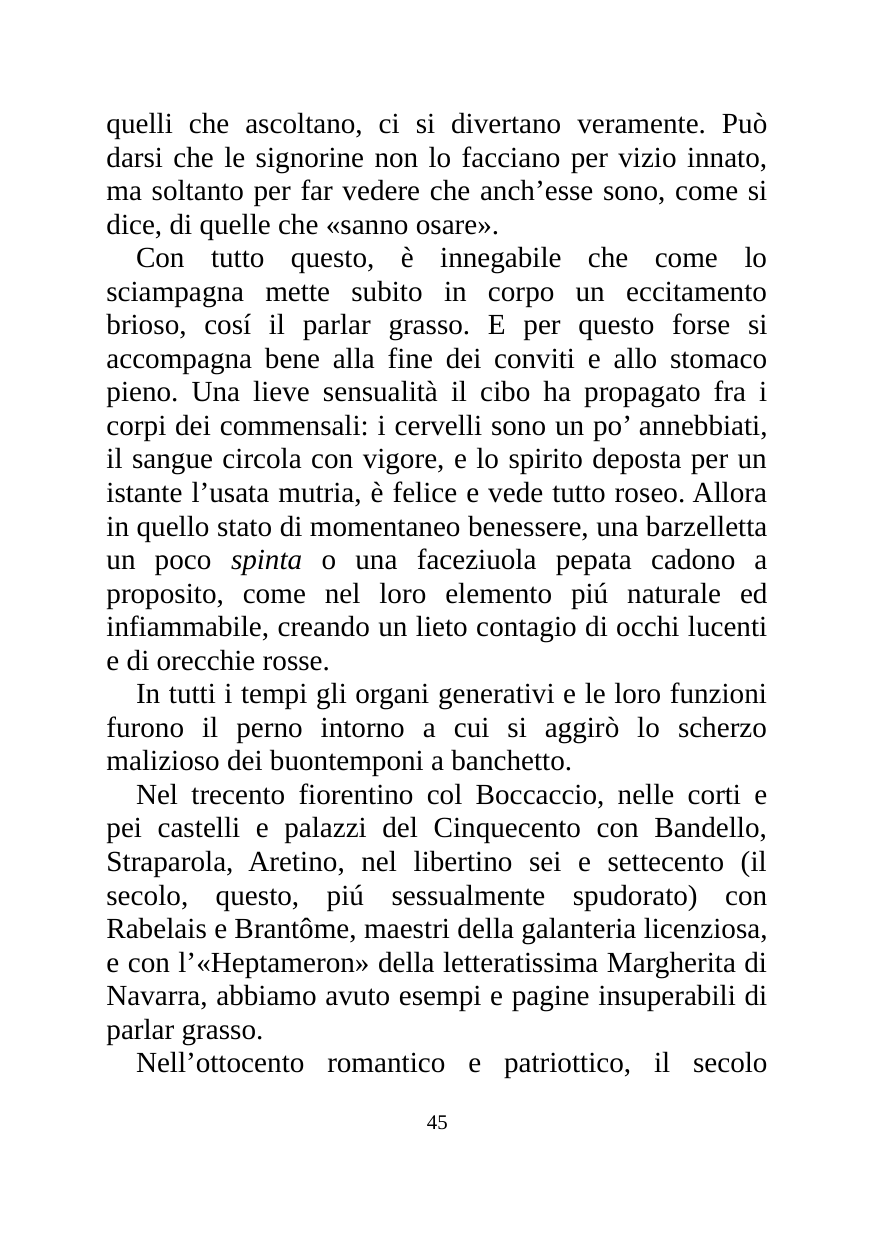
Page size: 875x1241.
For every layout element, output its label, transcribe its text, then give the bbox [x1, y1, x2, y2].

text Nel trecento fiorentino col Boccaccio, nelle corti e pei castelli e palazzi del Cinquecento con Bandello, Straparola, Aretino, nel libertino sei e settecento (il secolo, questo, piú sessualmente spudorato) con Rabelais e Brantôme, maestri della galanteria licenziosa, e con l’«Heptameron» della letteratissima Margherita di Navarra, abbiamo avuto esempi e pagine insuperabili di parlar grasso. [106, 777, 768, 1045]
text In tutti i tempi gli organi generativi e le loro funzioni furono il perno intorno a cui si aggirò lo scherzo malizioso dei buontemponi a banchetto. [106, 676, 768, 777]
text Con tutto questo, è innegabile che come lo sciampagna mette subito in corpo un eccitamento brioso, cosí il parlar grasso. E per questo forse si accompagna bene alla fine dei conviti e allo stomaco pieno. Una lieve sensualità il cibo ha propagato fra i corpi dei commensali: i cervelli sono un po’ annebbiati, il sangue circola con vigore, e lo spirito deposta per un istante l’usata mutria, è felice e vede tutto roseo. Allora in quello stato di momentaneo benessere, una barzelletta un poco spinta o una faceziuola pepata cadono a proposito, come nel loro elemento piú naturale ed infiammabile, creando un lieto contagio di occhi lucenti e di orecchie rosse. [106, 240, 768, 676]
text quelli che ascoltano, ci si divertano veramente. Può darsi che le signorine non lo facciano per vizio innato, ma soltanto per far vedere che anch’esse sono, come si dice, di quelle che «sanno osare». [106, 106, 768, 240]
text Nell’ottocento romantico e patriottico, il secolo [106, 1045, 768, 1079]
